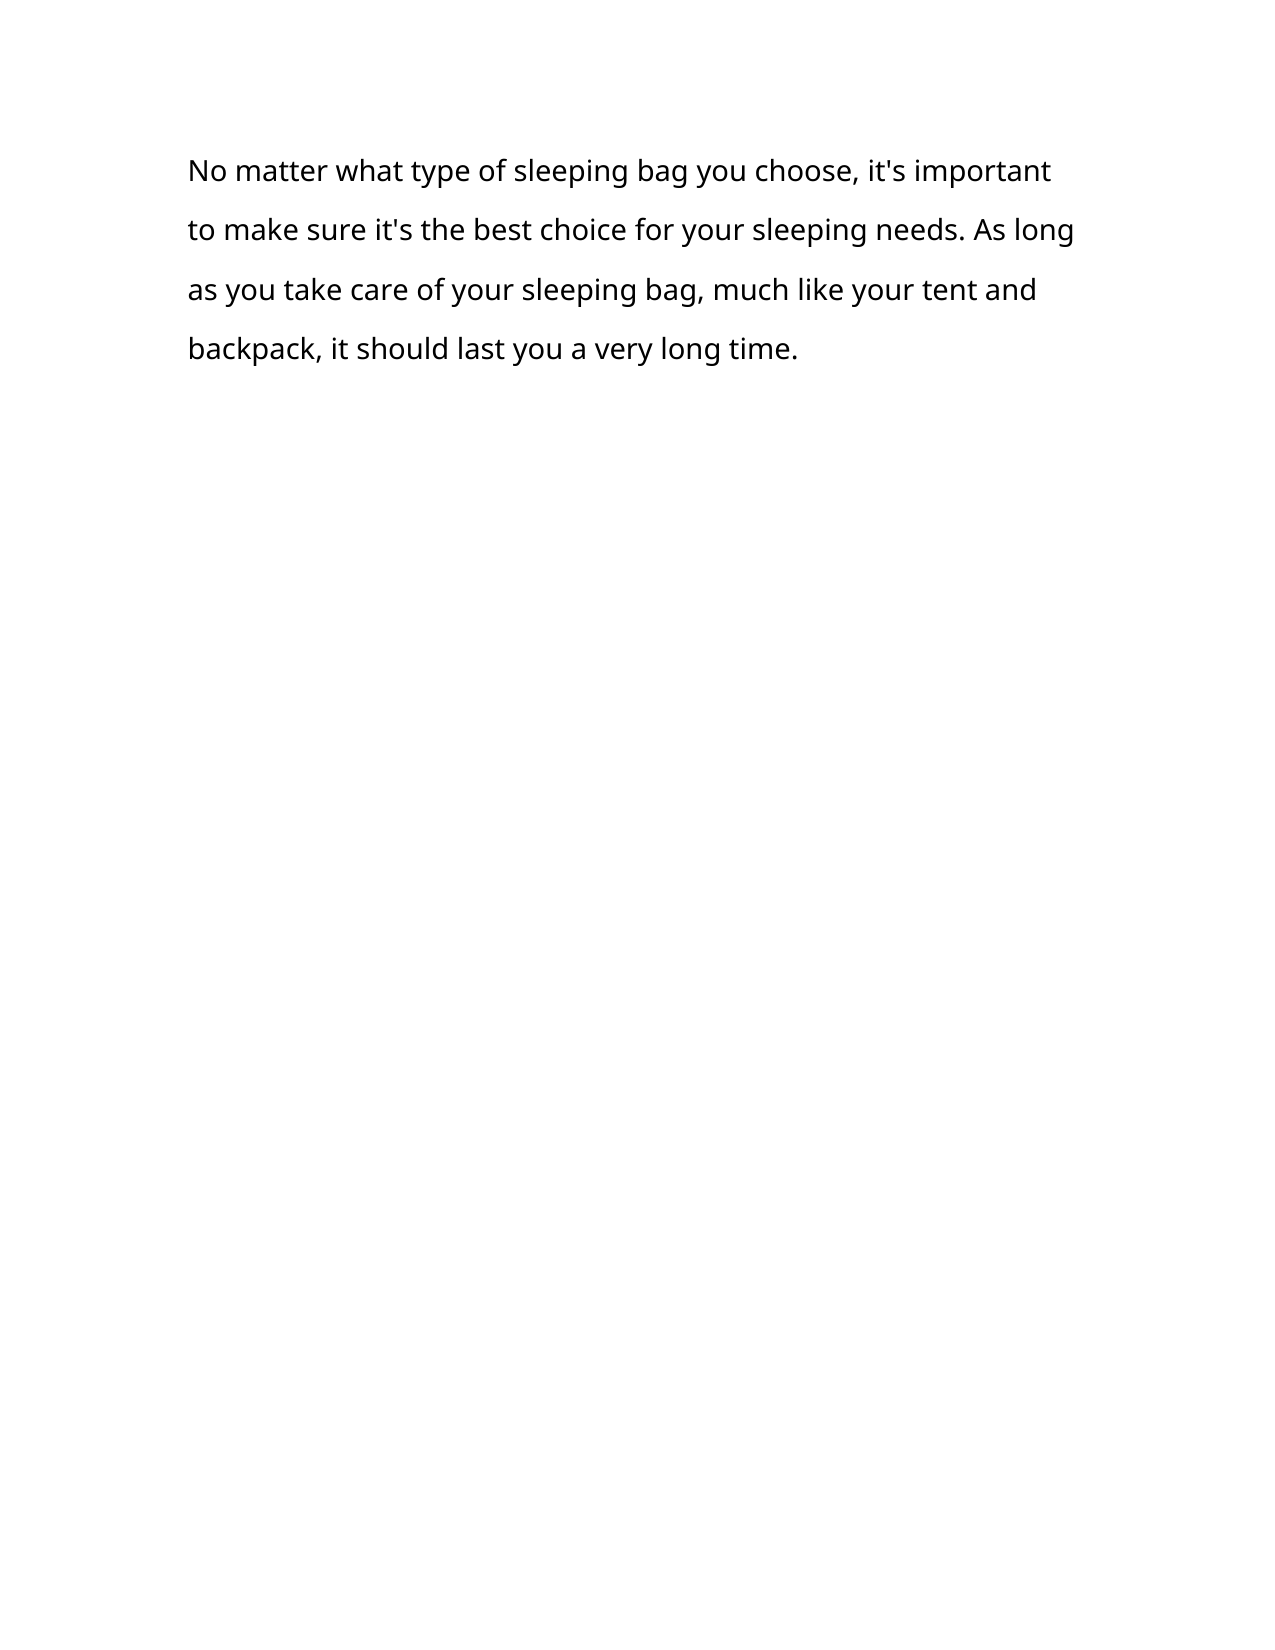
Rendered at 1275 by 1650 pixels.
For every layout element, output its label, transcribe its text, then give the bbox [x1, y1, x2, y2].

text No matter what type of sleeping bag you choose, it's important to make sure it's the best choice for your sleeping needs. As long as you take care of your sleeping bag, much like your tent and backpack, it should last you a very long time. [187, 150, 1087, 368]
